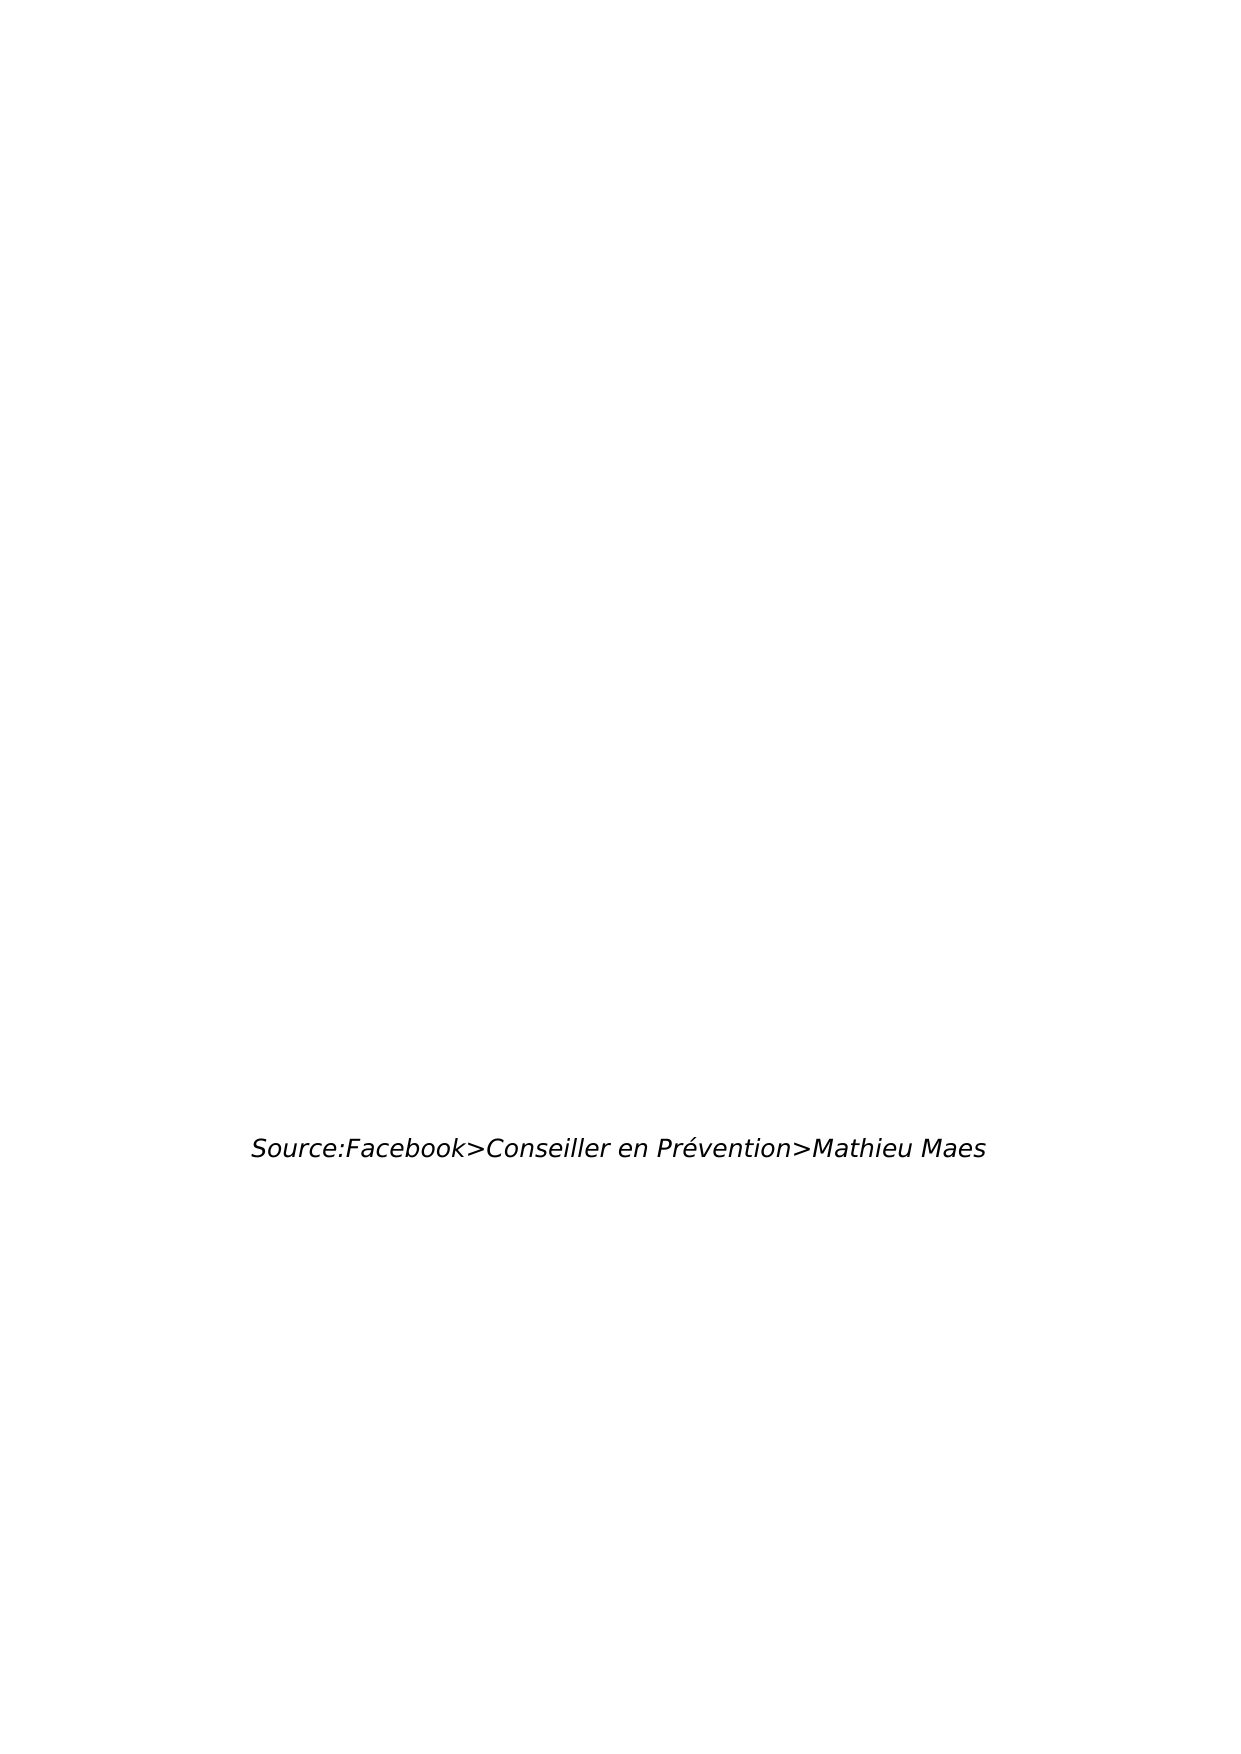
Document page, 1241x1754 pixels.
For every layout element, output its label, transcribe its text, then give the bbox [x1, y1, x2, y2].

text Source:Facebook>Conseiller en Prévention>Mathieu Maes [118, 131, 1122, 1164]
